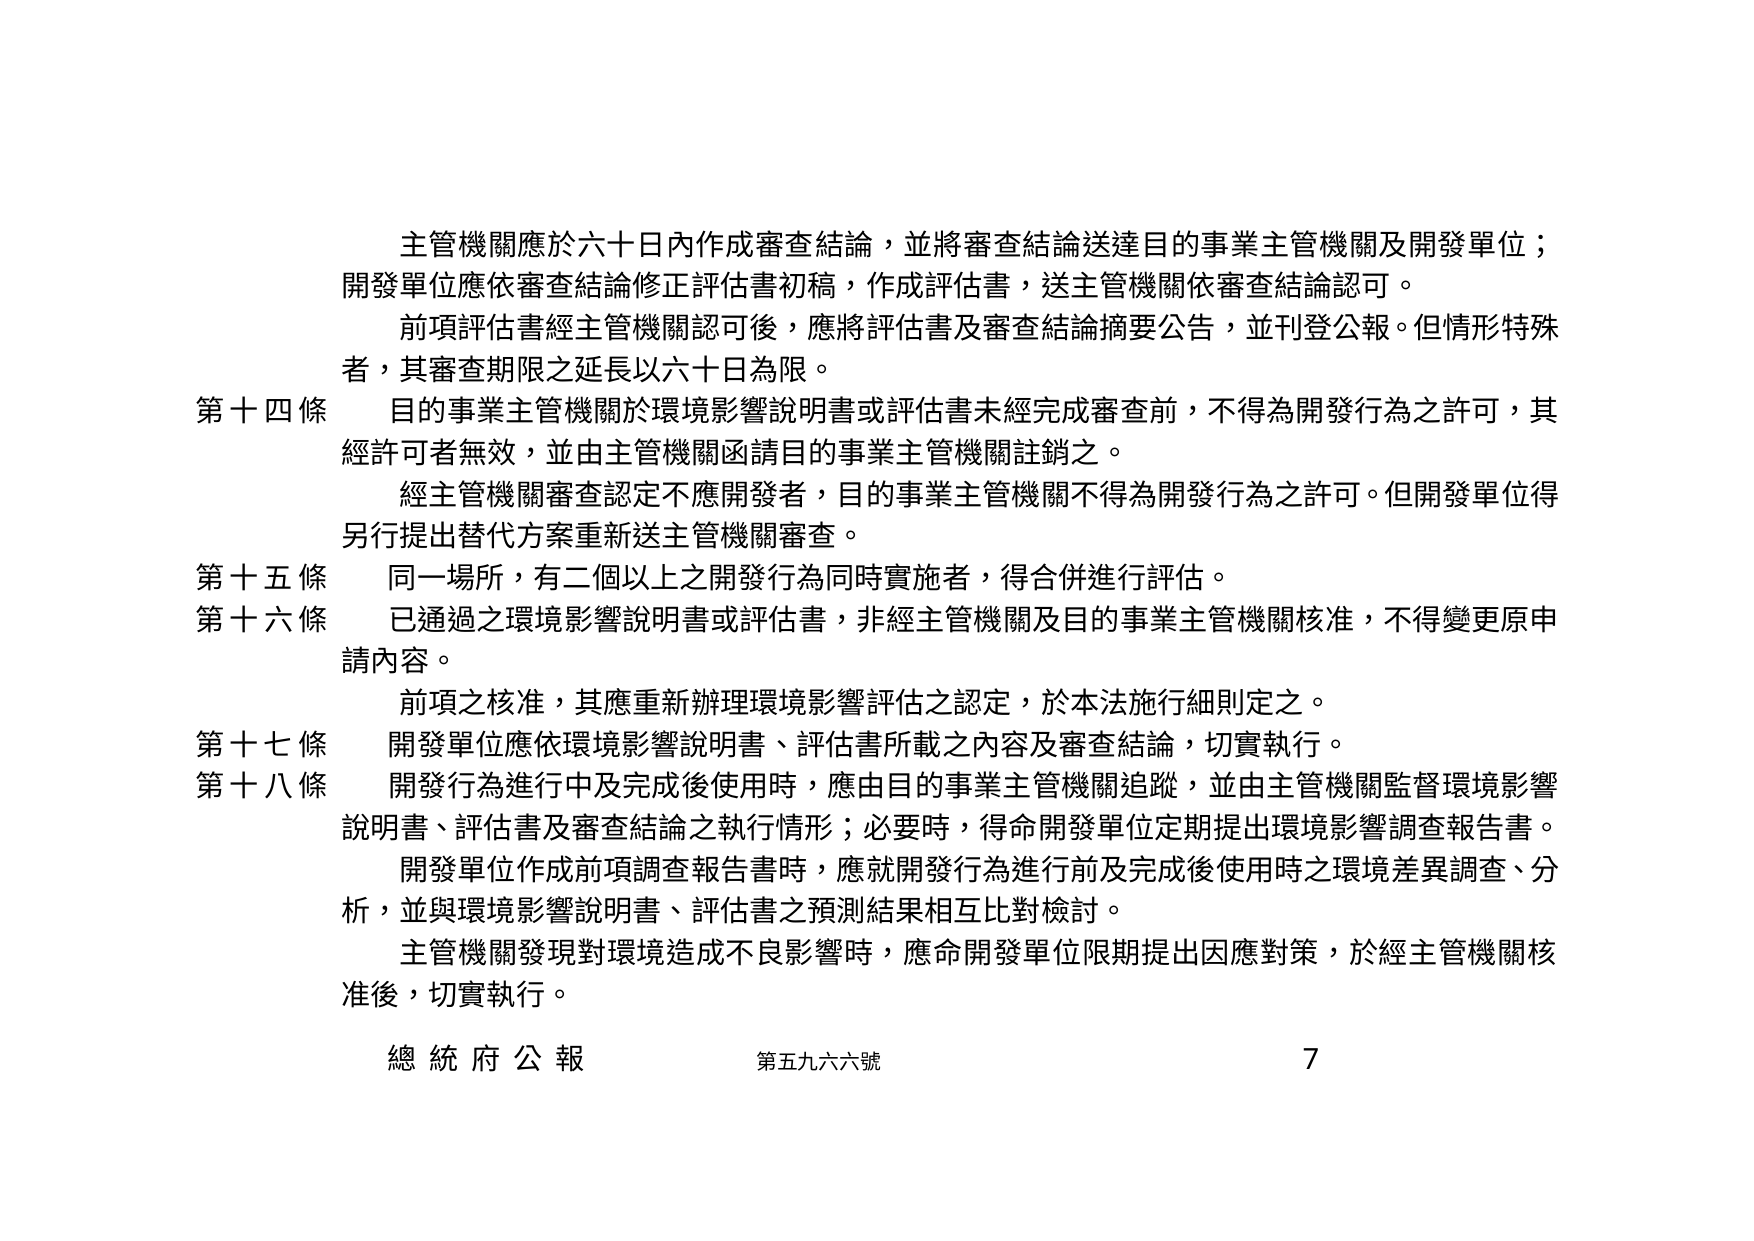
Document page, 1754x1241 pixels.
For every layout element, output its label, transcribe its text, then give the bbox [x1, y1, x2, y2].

text 前項之核准，其應重新辦理環境影響評估之認定，於本法施行細則定之。 [341, 680, 1559, 722]
text 第十八條 開發行為進行中及完成後使用時，應由目的事業主管機關追蹤，並由主管機關監督環境影響說明書、評估書及審查結論之執行情形；必要時，得命開發單位定期提出環境影響調查報告書。 [195, 763, 1559, 847]
text 主管機關應於六十日內作成審查結論，並將審查結論送達目的事業主管機關及開發單位；開發單位應依審查結論修正評估書初稿，作成評估書，送主管機關依審查結論認可。 [341, 222, 1559, 305]
text 第十五條 同一場所，有二個以上之開發行為同時實施者，得合併進行評估。 [195, 555, 1559, 597]
text 經主管機關審查認定不應開發者，目的事業主管機關不得為開發行為之許可。但開發單位得另行提出替代方案重新送主管機關審查。 [341, 472, 1559, 555]
text 第十七條 開發單位應依環境影響說明書、評估書所載之內容及審查結論，切實執行。 [195, 722, 1559, 763]
text 第十六條 已通過之環境影響說明書或評估書，非經主管機關及目的事業主管機關核准，不得變更原申請內容。 [195, 597, 1559, 680]
text 第十四條 目的事業主管機關於環境影響說明書或評估書未經完成審查前，不得為開發行為之許可，其經許可者無效，並由主管機關函請目的事業主管機關註銷之。 [195, 388, 1559, 472]
text 開發單位作成前項調查報告書時，應就開發行為進行前及完成後使用時之環境差異調查、分析，並與環境影響說明書、評估書之預測結果相互比對檢討。 [341, 847, 1559, 930]
text 前項評估書經主管機關認可後，應將評估書及審查結論摘要公告，並刊登公報。但情形特殊者，其審查期限之延長以六十日為限。 [341, 305, 1559, 388]
text 主管機關發現對環境造成不良影響時，應命開發單位限期提出因應對策，於經主管機關核准後，切實執行。 [341, 930, 1559, 1013]
